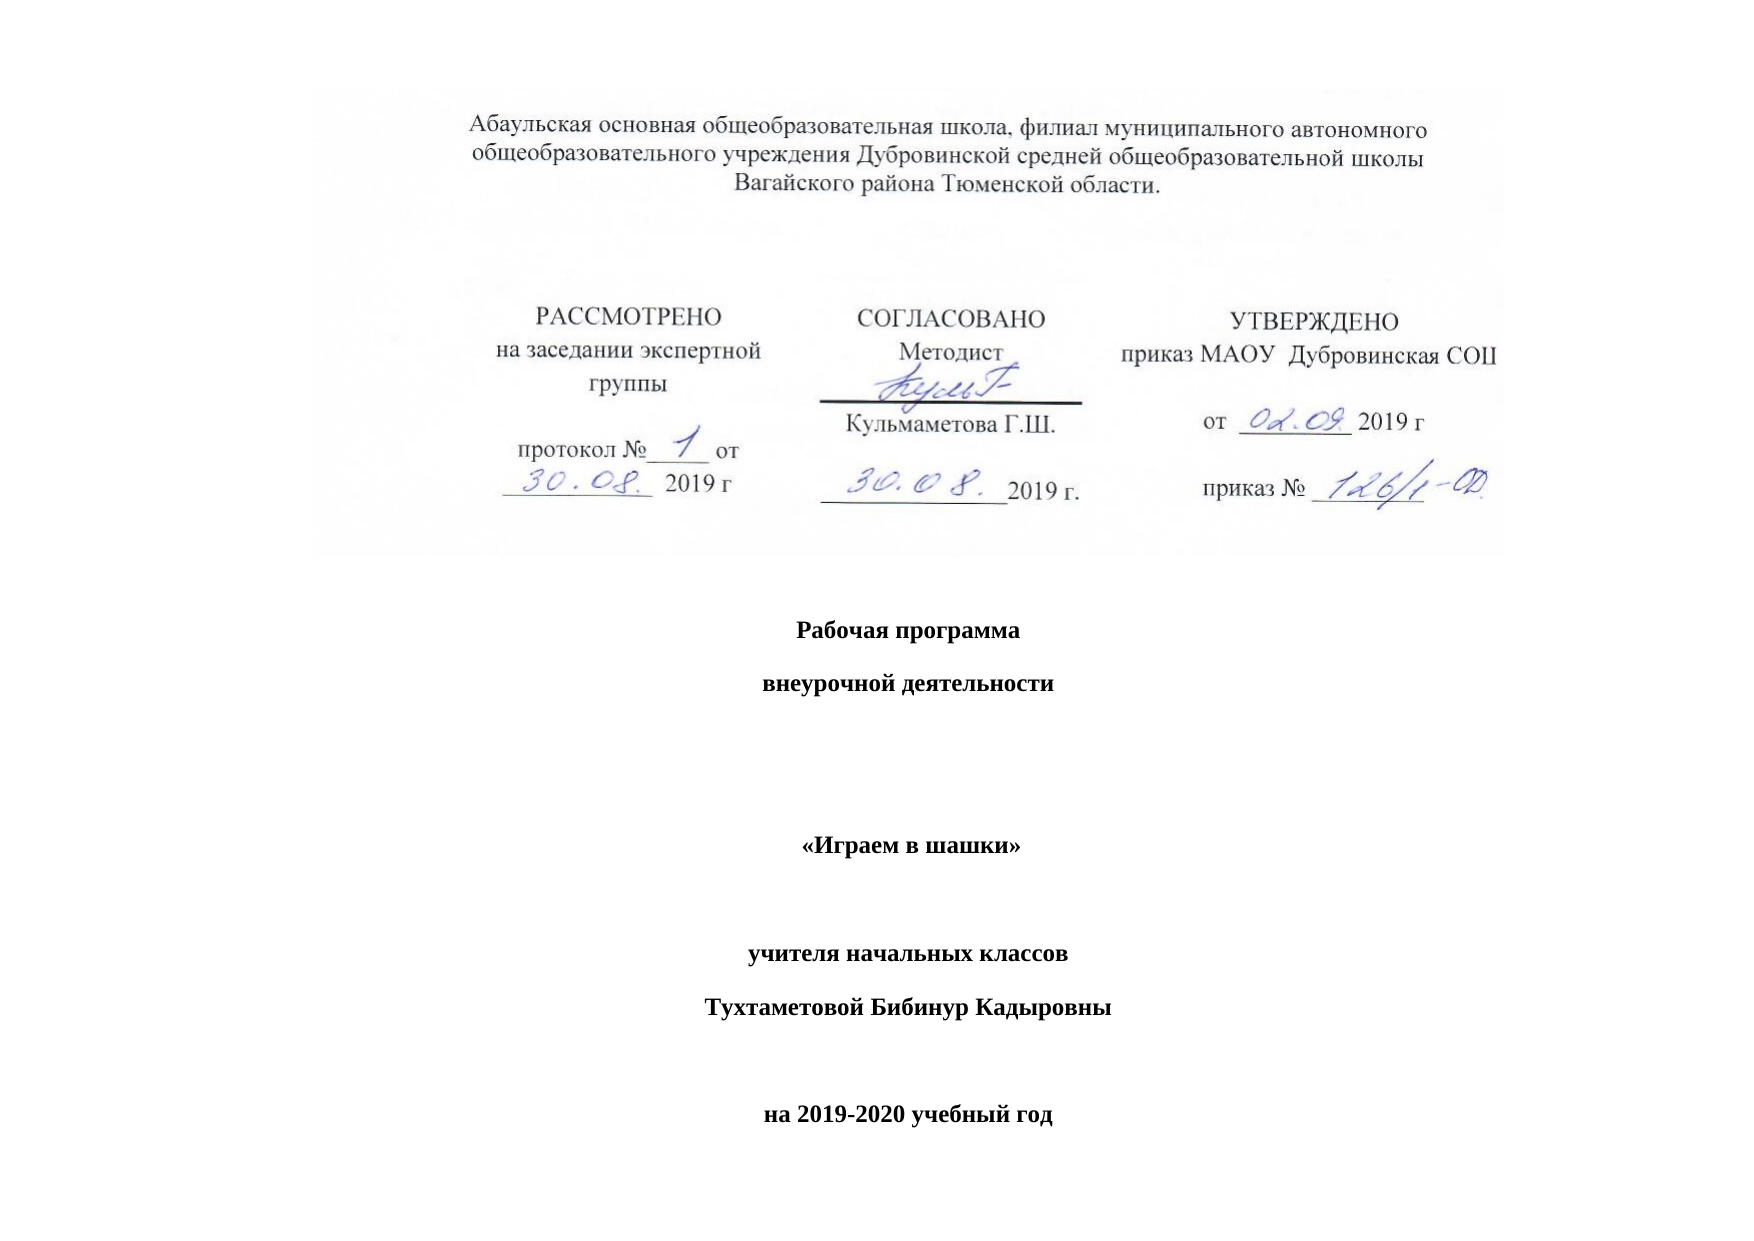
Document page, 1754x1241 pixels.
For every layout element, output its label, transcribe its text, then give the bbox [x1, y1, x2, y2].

text учителя начальных классов [118, 938, 1698, 967]
text Тухтаметовой Бибинур Кадыровны [118, 992, 1698, 1020]
text внеурочной деятельности [118, 668, 1698, 697]
text «Играем в шашки» [118, 830, 1698, 859]
text на 2019-2020 учебный год [118, 1099, 1698, 1128]
picture [312, 88, 1504, 557]
text Рабочая программа [118, 615, 1698, 643]
